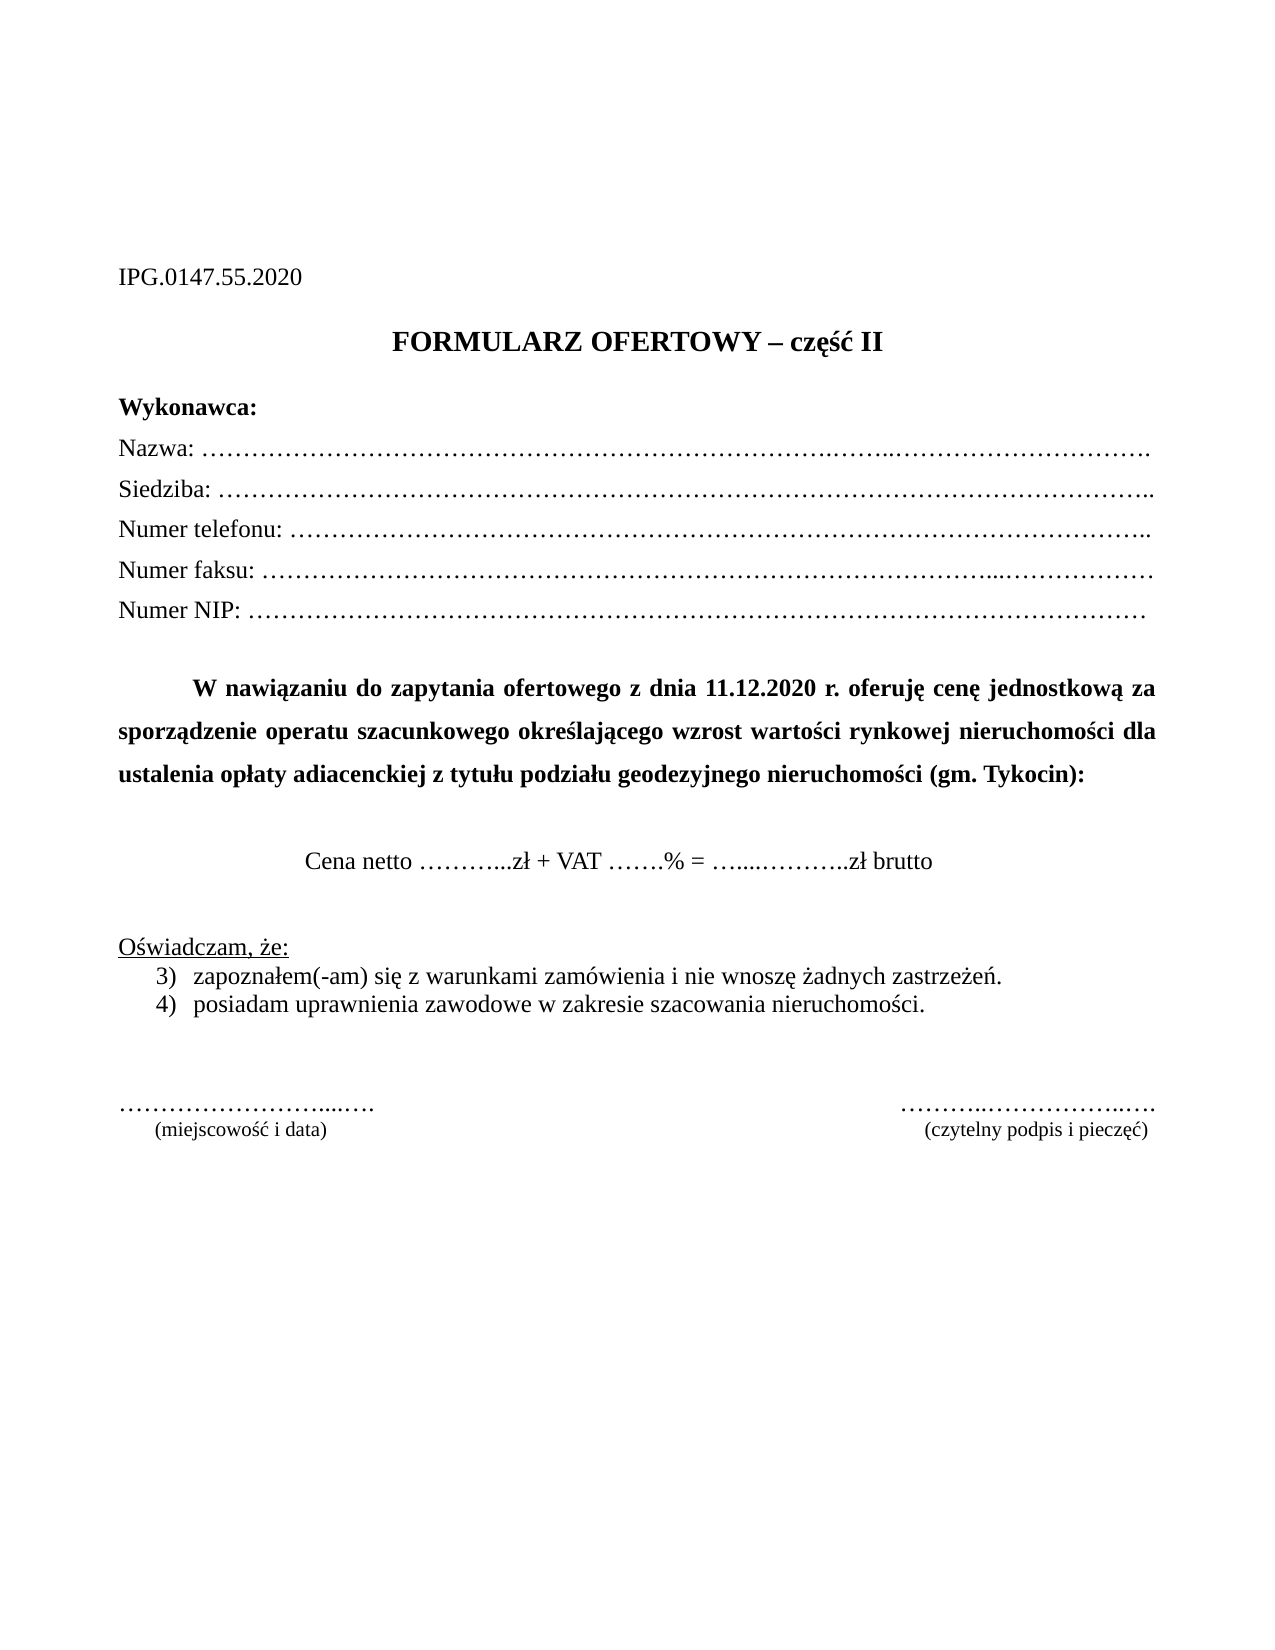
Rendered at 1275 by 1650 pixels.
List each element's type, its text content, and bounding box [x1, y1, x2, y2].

text Oświadczam, że: [118, 932, 1157, 961]
text ……………………....…. ………..……………..…. [118, 1088, 1157, 1116]
text Numer faksu: ……………………………………………………………………………...……………… [118, 555, 1157, 584]
text W nawiązaniu do zapytania ofertowego z dnia 11.12.2020 r. oferuję cenę jednostkową za sporządzenie operatu szacunkowego określającego wzrost wartości rynkowej nieruchomości dla ustalenia opłaty adiacenckiej z tytułu podziału geodezyjnego nieruchomości (gm. Tykocin): [118, 673, 1157, 788]
text (miejscowość i data) (czytelny podpis i pieczęć) [118, 1116, 1157, 1141]
text Nazwa: ………………………………………………………………….……..…………………………. [118, 433, 1157, 462]
text Wykonawca: [118, 392, 1157, 421]
list posiadam uprawnienia zawodowe w zakresie szacowania nieruchomości. [156, 989, 1157, 1018]
text Siedziba: ………………………………………………………………………………………………….. [118, 474, 1157, 502]
list zapoznałem(-am) się z warunkami zamówienia i nie wnoszę żadnych zastrzeżeń. [156, 961, 1157, 989]
text FORMULARZ OFERTOWY – część II [118, 324, 1157, 358]
text IPG.0147.55.2020 [118, 262, 1157, 291]
text Cena netto ………...zł + VAT …….% = …....………..zł brutto [80, 846, 1157, 874]
text Numer NIP: ……………………………………………………………………………………………… [118, 596, 1157, 624]
text Numer telefonu: ………………………………………………………………………………………….. [118, 514, 1157, 543]
